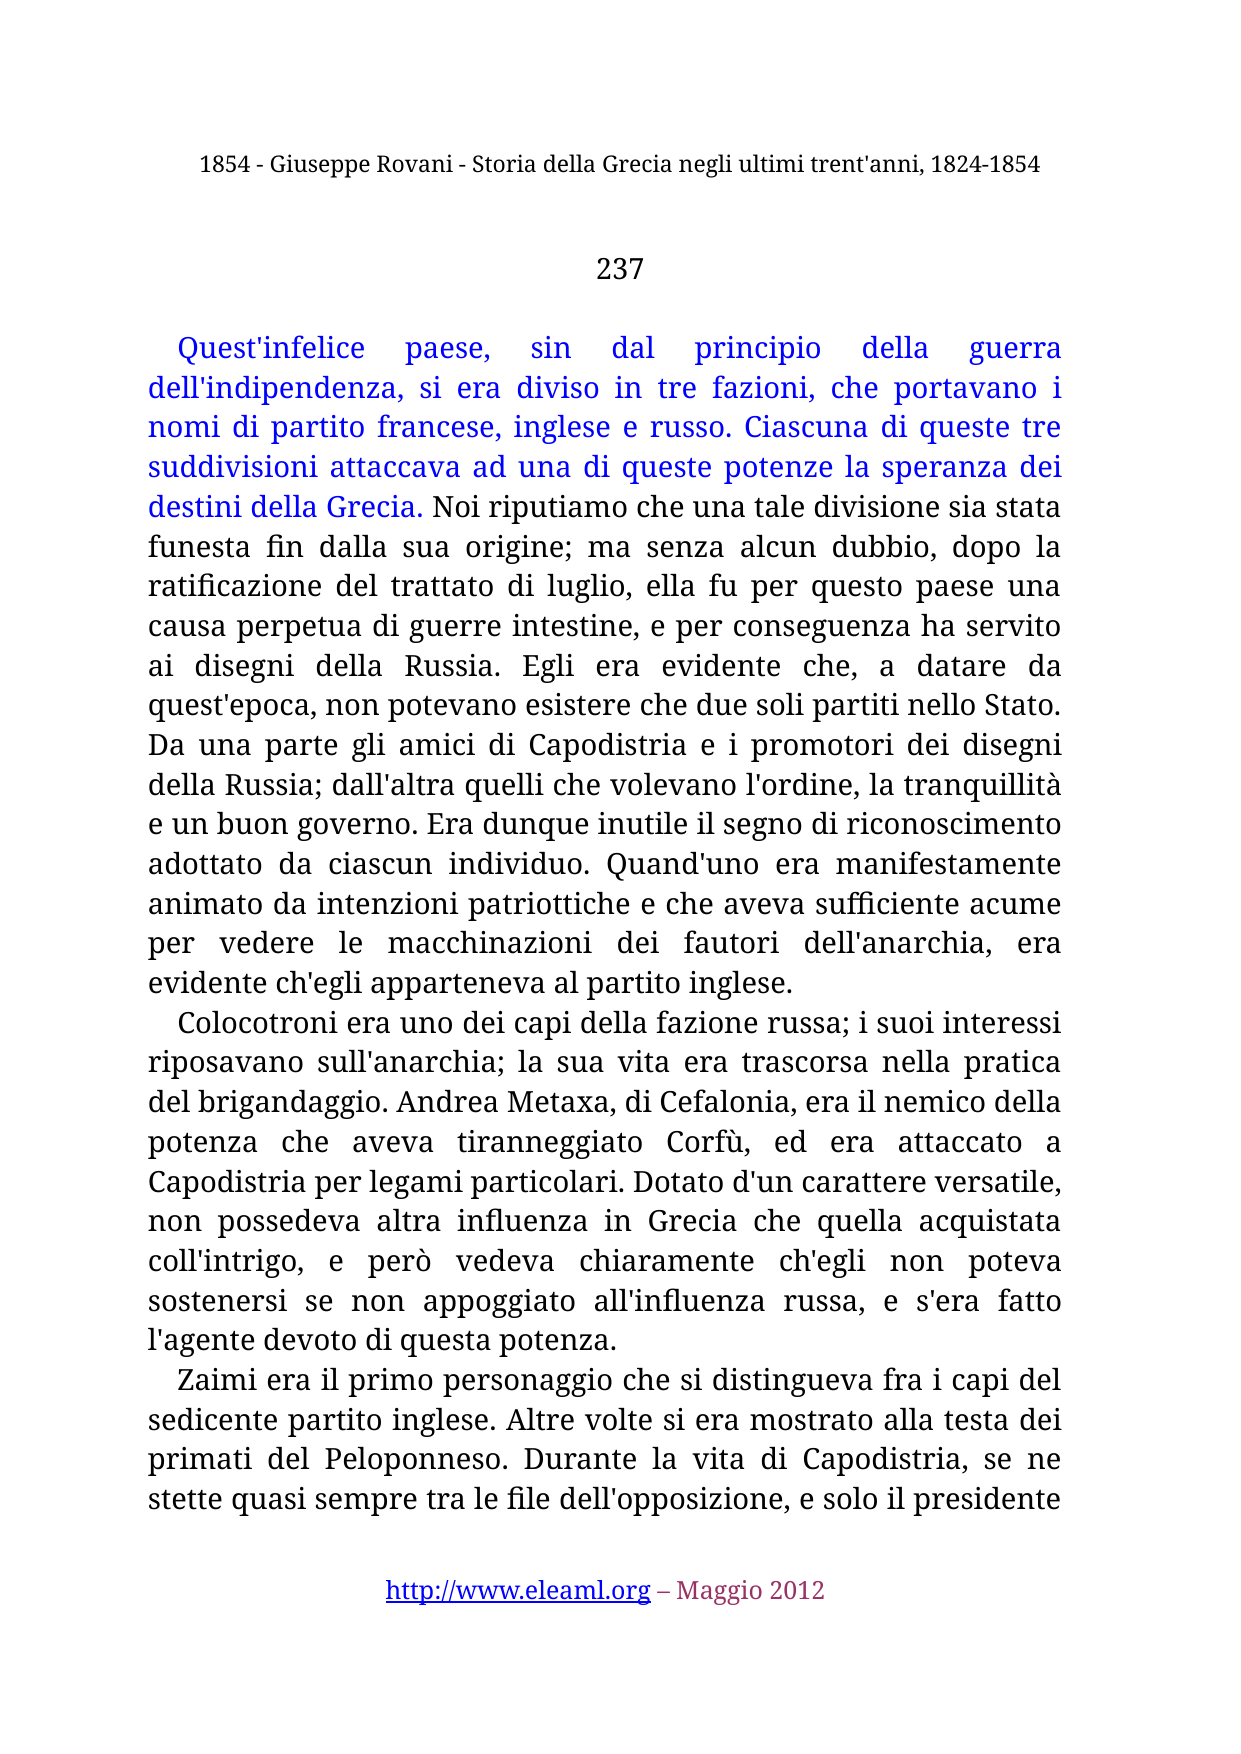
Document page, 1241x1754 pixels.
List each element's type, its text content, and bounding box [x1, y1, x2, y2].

text Quest'infelice paese, sin dal principio della guerra dell'indipendenza, si era diviso in tre fazioni, che portavano i nomi di partito francese, inglese e russo. Ciascuna di queste tre suddivisioni attaccava ad una di queste potenze la speranza dei destini della Grecia. Noi riputiamo che una tale divisione sia stata funesta fin dalla sua origine; ma senza alcun dubbio, dopo la ratificazione del trattato di luglio, ella fu per questo paese una causa perpetua di guerre intestine, e per conseguenza ha servito ai disegni della Russia. Egli era evidente che, a datare da quest'epoca, non potevano esistere che due soli partiti nello Stato. Da una parte gli amici di Capodistria e i promotori dei disegni della Russia; dall'altra quelli che volevano l'ordine, la tranquillità e un buon governo. Era dunque inutile il segno di riconoscimento adottato da ciascun individuo. Quand'uno era manifestamente animato da intenzioni patriottiche e che aveva sufficiente acume per vedere le macchinazioni dei fautori dell'anarchia, era evidente ch'egli apparteneva al partito inglese. [148, 327, 1063, 1002]
text Colocotroni era uno dei capi della fazione russa; i suoi interessi riposavano sull'anarchia; la sua vita era trascorsa nella pratica del brigandaggio. Andrea Metaxa, di Cefalonia, era il nemico della potenza che aveva tiranneggiato Corfù, ed era attaccato a Capodistria per legami particolari. Dotato d'un carattere versatile, non possedeva altra influenza in Grecia che quella acquistata coll'intrigo, e però vedeva chiaramente ch'egli non poteva sostenersi se non appoggiato all'influenza russa, e s'era fatto l'agente devoto di questa potenza. [148, 1002, 1063, 1359]
text 237 [148, 248, 1063, 288]
text Zaimi era il primo personaggio che si distingueva fra i capi del sedicente partito inglese. Altre volte si era mostrato alla testa dei primati del Peloponneso. Durante la vita di Capodistria, se ne stette quasi sempre tra le file dell'opposizione, e solo il presidente [148, 1359, 1063, 1518]
